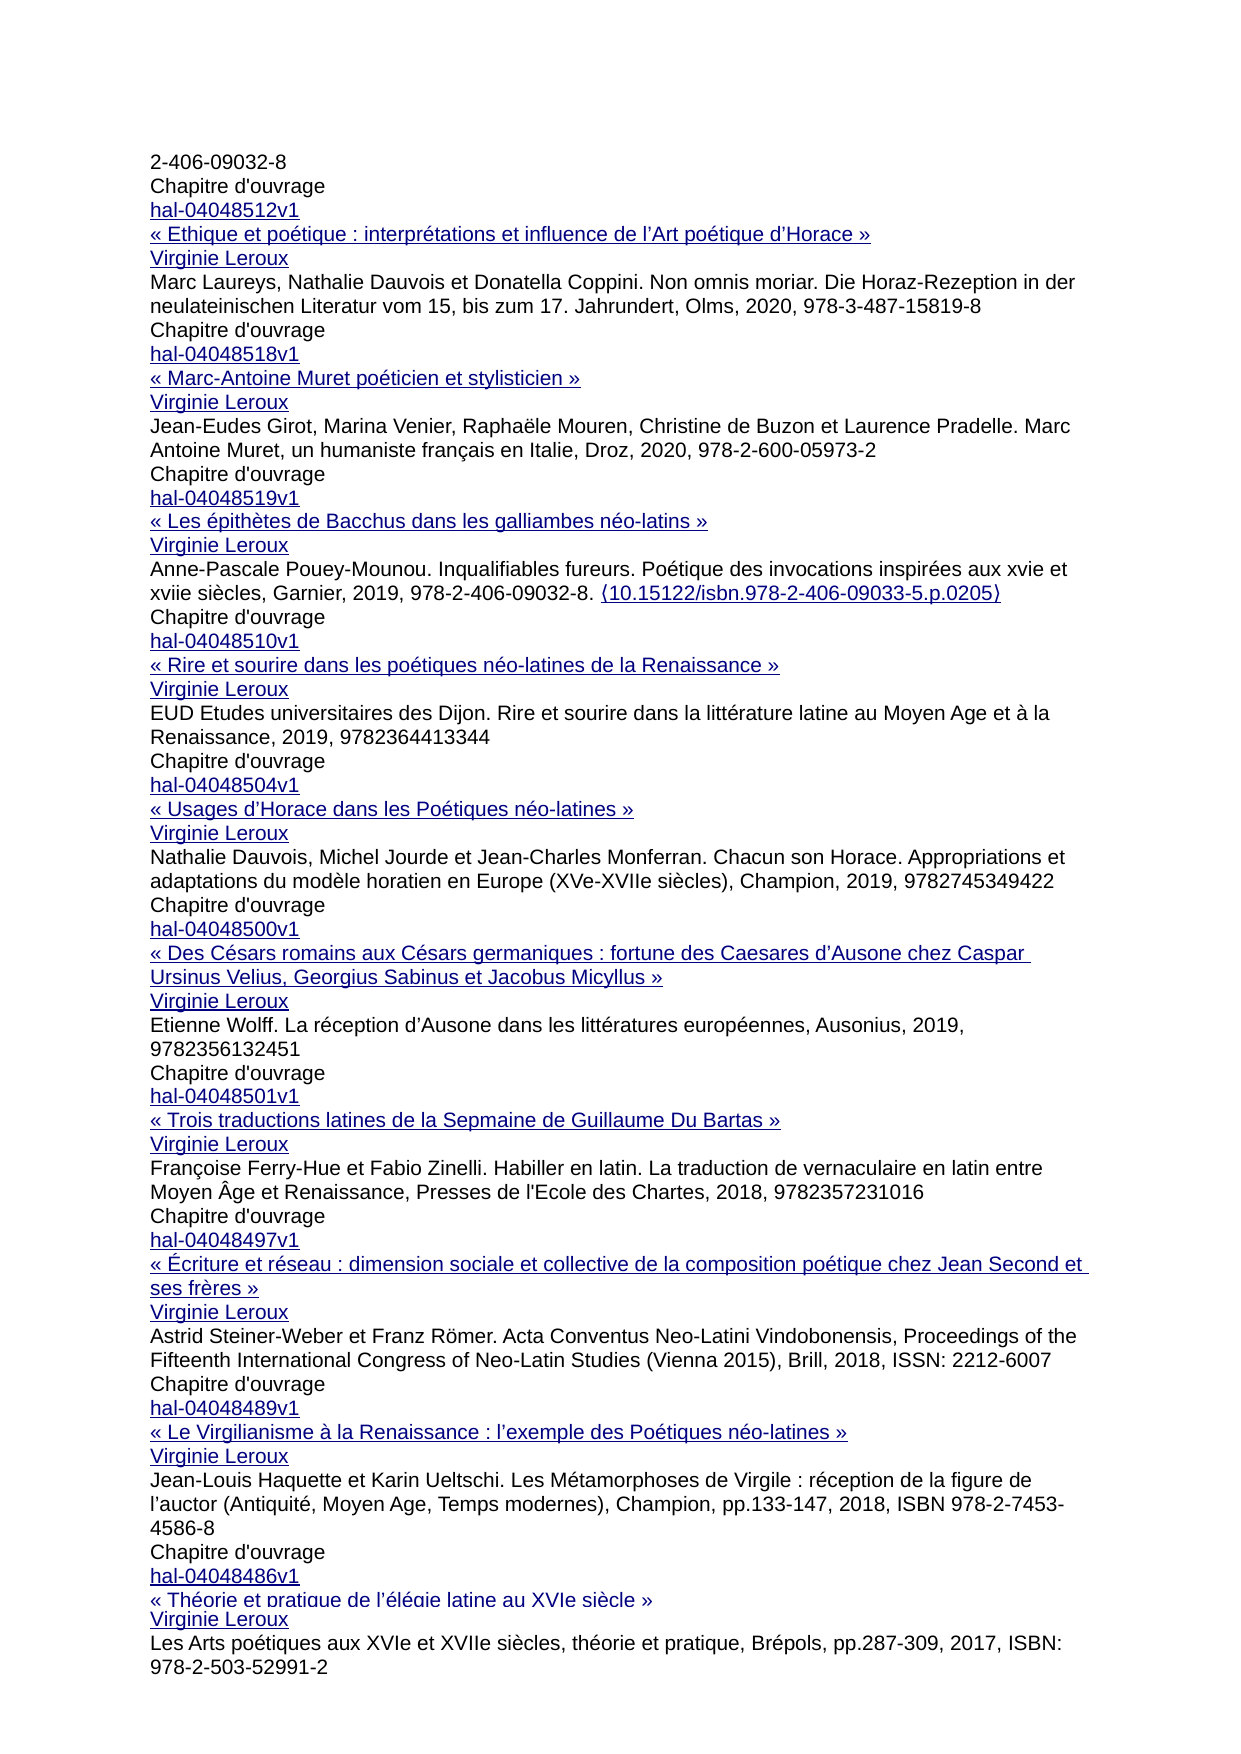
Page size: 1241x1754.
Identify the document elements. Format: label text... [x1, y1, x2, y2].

table_cell « Des Césars romains aux Césars germaniques : fortune des Caesares d’Ausone chez Caspar Ursinus Velius, Georgius Sabinus et Jacobus Micyllus » Virginie Leroux Etienne Wolff. La réception d’Ausone dans les littératures européennes, Ausonius, 2019, 9782356132451 Chapitre d'ouvrage hal-04048501v1 [150, 941, 1090, 1108]
table_cell « Trois traductions latines de la Sepmaine de Guillaume Du Bartas » Virginie Leroux Françoise Ferry-Hue et Fabio Zinelli. Habiller en latin. La traduction de vernaculaire en latin entre Moyen Âge et Renaissance, Presses de l'Ecole des Chartes, 2018, 9782357231016 Chapitre d'ouvrage hal-04048497v1 [150, 1108, 1090, 1252]
table_cell « Le Virgilianisme à la Renaissance : l’exemple des Poétiques néo-latines » Virginie Leroux Jean-Louis Haquette et Karin Ueltschi. Les Métamorphoses de Virgile : réception de la figure de l’auctor (Antiquité, Moyen Age, Temps modernes), Champion, pp.133-147, 2018, ISBN 978-2-7453-4586-8 Chapitre d'ouvrage hal-04048486v1 [150, 1420, 1090, 1587]
table_cell « Les épithètes de Bacchus dans les galliambes néo-latins » Virginie Leroux Anne-Pascale Pouey-Mounou. Inqualifiables fureurs. Poétique des invocations inspirées aux xvie et xviie siècles, Garnier, 2019, 978-2-406-09032-8. ⟨10.15122/isbn.978-2-406-09033-5.p.0205⟩ Chapitre d'ouvrage hal-04048510v1 [150, 509, 1090, 653]
table_cell « Théorie et pratique de l’élégie latine au XVIe siècle » Virginie Leroux Les Arts poétiques aux XVIe et XVIIe siècles, théorie et pratique, Brépols, pp.287-309, 2017, ISBN: 978-2-503-52991-2 [150, 1588, 1090, 1679]
table_cell « Marc-Antoine Muret poéticien et stylisticien » Virginie Leroux Jean-Eudes Girot, Marina Venier, Raphaële Mouren, Christine de Buzon et Laurence Pradelle. Marc Antoine Muret, un humaniste français en Italie, Droz, 2020, 978-2-600-05973-2 Chapitre d'ouvrage hal-04048519v1 [150, 366, 1090, 509]
table_cell « Usages d’Horace dans les Poétiques néo-latines » Virginie Leroux Nathalie Dauvois, Michel Jourde et Jean-Charles Monferran. Chacun son Horace. Appropriations et adaptations du modèle horatien en Europe (XVe-XVIIe siècles), Champion, 2019, 9782745349422 Chapitre d'ouvrage hal-04048500v1 [150, 797, 1090, 941]
table_cell « Ethique et poétique : interprétations et influence de l’Art poétique d’Horace » Virginie Leroux Marc Laureys, Nathalie Dauvois et Donatella Coppini. Non omnis moriar. Die Horaz-Rezeption in der neulateinischen Literatur vom 15, bis zum 17. Jahrundert, Olms, 2020, 978-3-487-15819-8 Chapitre d'ouvrage hal-04048518v1 [150, 222, 1090, 366]
table_cell « Rire et sourire dans les poétiques néo-latines de la Renaissance » Virginie Leroux EUD Etudes universitaires des Dijon. Rire et sourire dans la littérature latine au Moyen Age et à la Renaissance, 2019, 9782364413344 Chapitre d'ouvrage hal-04048504v1 [150, 653, 1090, 797]
table_cell « Écriture et réseau : dimension sociale et collective de la composition poétique chez Jean Second et ses frères » Virginie Leroux Astrid Steiner-Weber et Franz Römer. Acta Conventus Neo-Latini Vindobonensis, Proceedings of the Fifteenth International Congress of Neo-Latin Studies (Vienna 2015), Brill, 2018, ISSN: 2212-6007 Chapitre d'ouvrage hal-04048489v1 [150, 1252, 1090, 1420]
table_cell « Robortello et la théorie des genres littéraires » Virginie Leroux Monique Bouquet, Sergio Cappello, Claire Lesage et Michel Magnien. Francesco Robortello. Réception des Anciens et construction de la modernité, Presses universitaires de Rennes, 2020, 978-2-406-09032-8 Chapitre d'ouvrage hal-04048512v1 [150, 150, 1090, 222]
